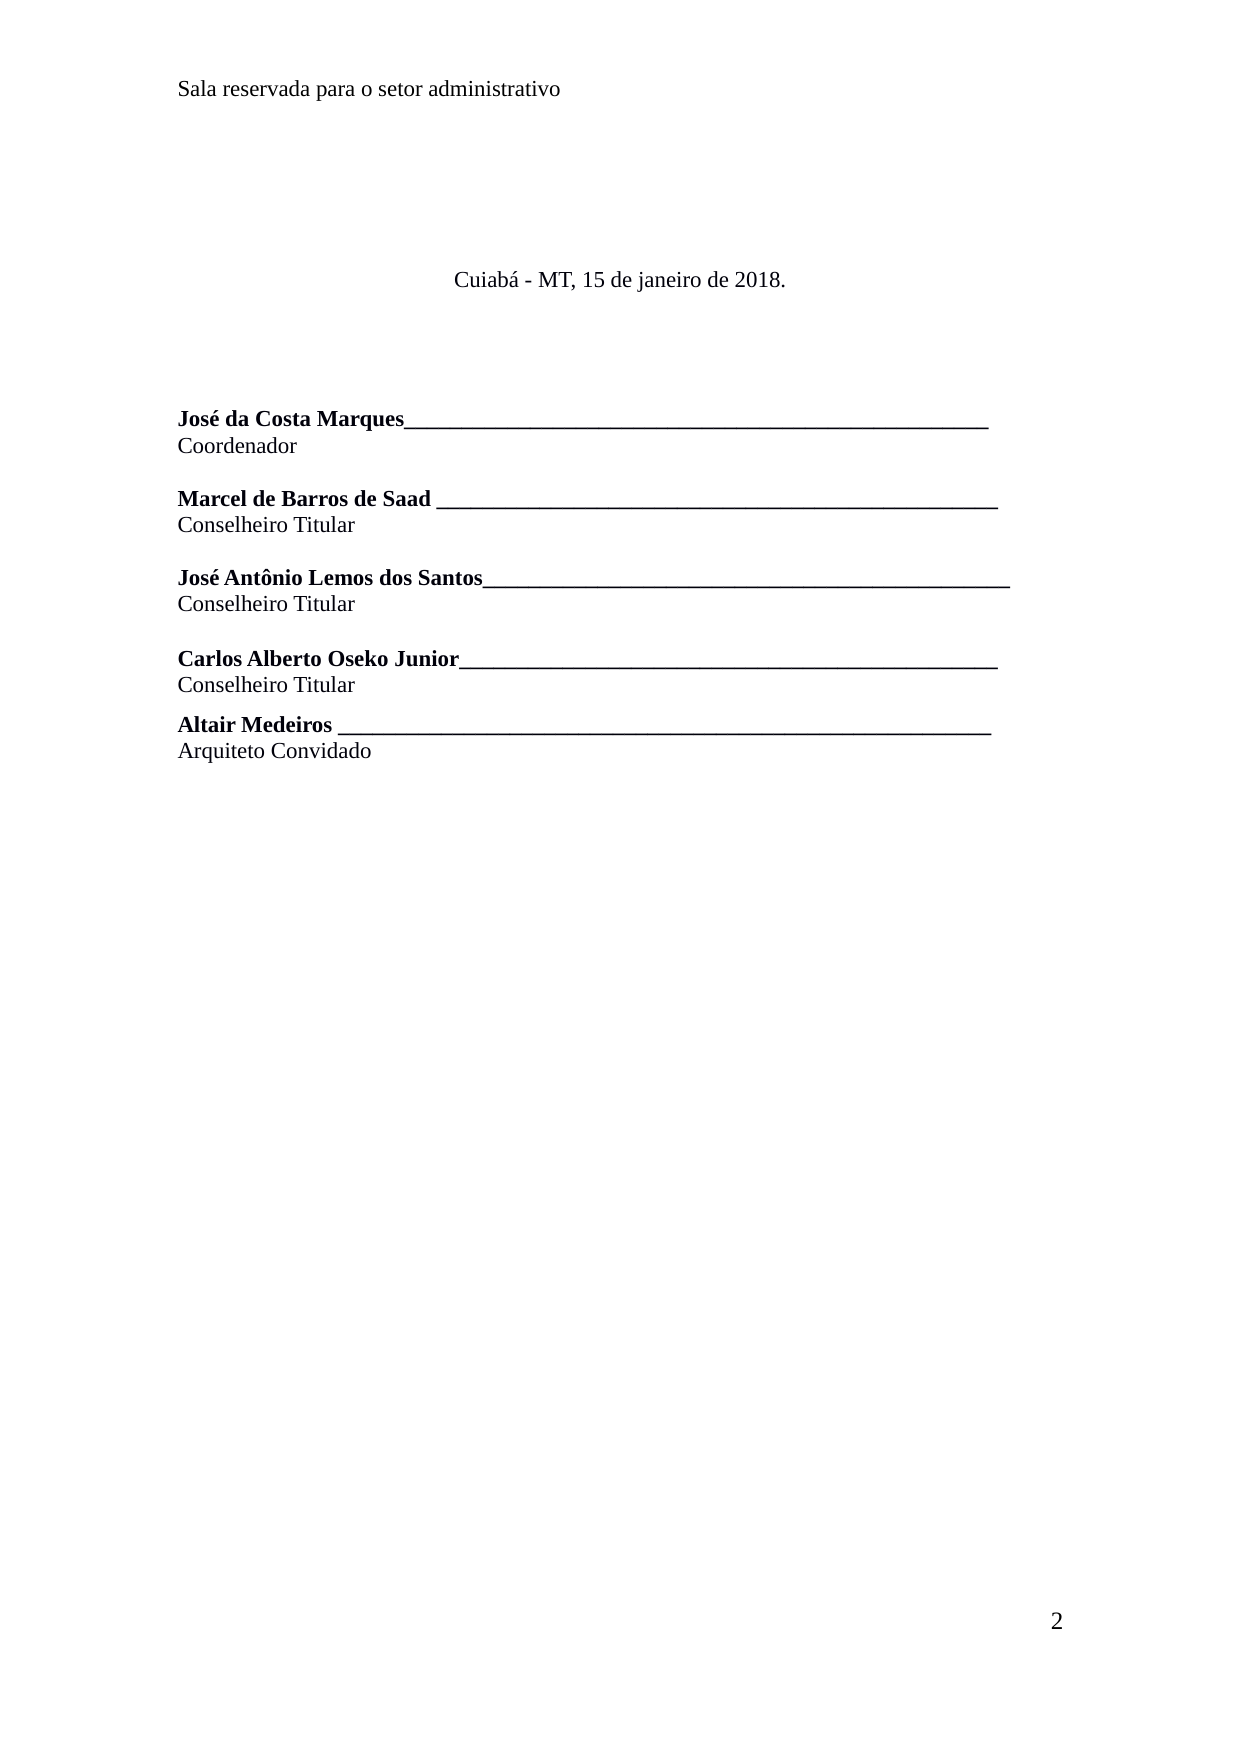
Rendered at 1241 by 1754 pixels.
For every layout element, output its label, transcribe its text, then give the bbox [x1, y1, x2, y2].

text Marcel de Barros de Saad _________________________________________________ [177, 484, 1063, 511]
text Carlos Alberto Oseko Junior_______________________________________________ [177, 645, 1063, 671]
text Conselheiro Titular [177, 671, 1063, 698]
text José da Costa Marques___________________________________________________ [177, 406, 1063, 432]
text Coordenador [177, 432, 1063, 458]
text Sala reservada para o setor administrativo [177, 75, 1063, 101]
text Conselheiro Titular [177, 511, 1063, 537]
text Altair Medeiros _________________________________________________________ [177, 711, 1063, 737]
text Conselheiro Titular [177, 590, 1063, 616]
text José Antônio Lemos dos Santos______________________________________________ [177, 564, 1063, 590]
text Arquiteto Convidado [177, 737, 1063, 764]
text Cuiabá - MT, 15 de janeiro de 2018. [177, 267, 1063, 293]
